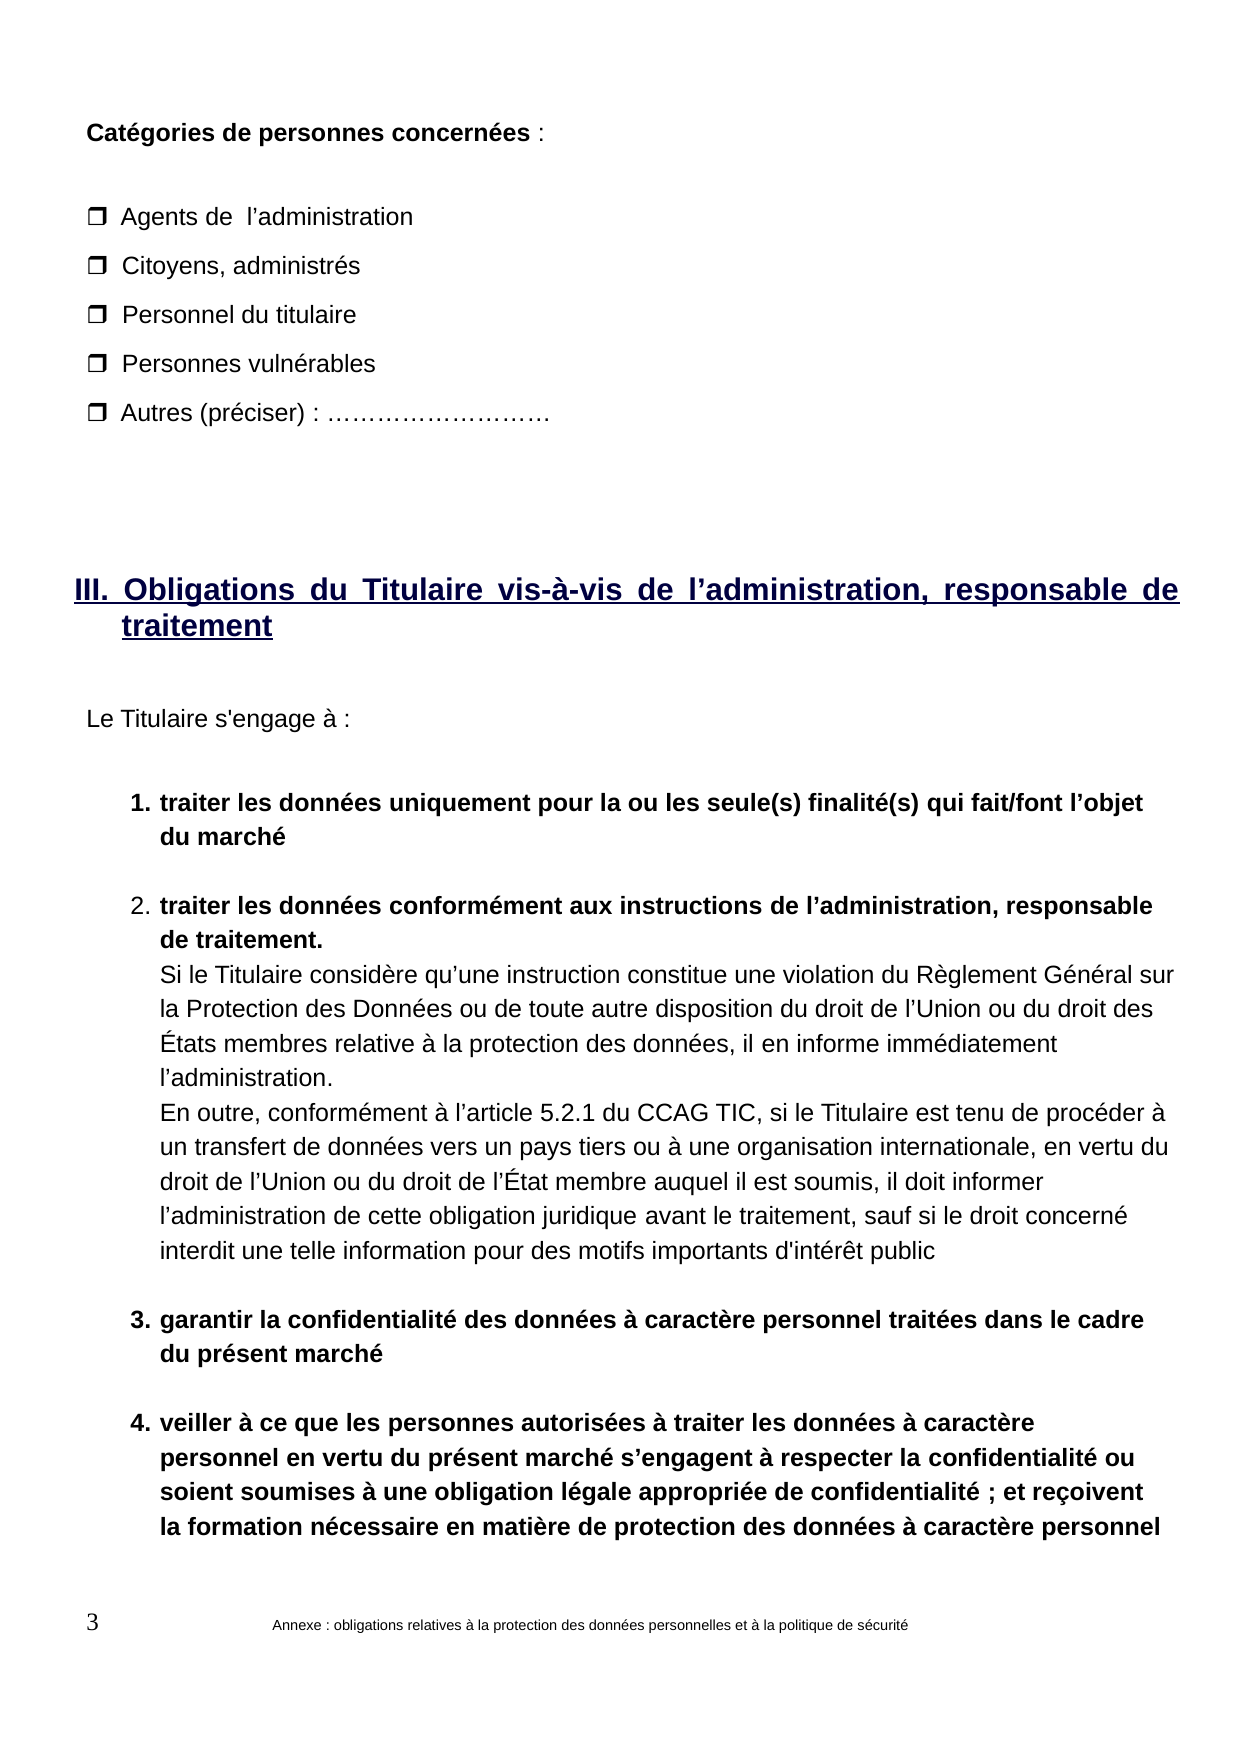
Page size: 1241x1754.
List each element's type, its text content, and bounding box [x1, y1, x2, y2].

text Le Titulaire s'engage à : [86, 704, 1181, 767]
text r Personnel du titulaire [86, 300, 1181, 329]
text Catégories de personnes concernées : [86, 118, 1181, 147]
text r Citoyens, administrés [86, 251, 1181, 280]
text r Autres (préciser) : ……………………… [86, 398, 1181, 427]
text r Personnes vulnérables [86, 349, 1181, 378]
subtitle III. Obligations du Titulaire vis-à-vis de l’administration, responsable de traitement [74, 571, 1181, 642]
text r Agents de l’administration [86, 167, 1181, 231]
list veiller à ce que les personnes autorisées à traiter les données à caractère personnel en vertu du présent marché s’engagent à respecter la confidentialité ou soient soumises à une obligation légale appropriée de confidentialité ; et reçoivent la formation nécessaire en matière de protection des données à caractère personnel [130, 1408, 1181, 1575]
list traiter les données conformément aux instructions de l’administration, responsable de traitement. Si le Titulaire considère qu’une instruction constitue une violation du Règlement Général sur la Protection des Données ou de toute autre disposition du droit de l’Union ou du droit des États membres relative à la protection des données, il en informe immédiatement l’administration. En outre, conformément à l’article 5.2.1 du CCAG TIC, si le Titulaire est tenu de procéder à un transfert de données vers un pays tiers ou à une organisation internationale, en vertu du droit de l’Union ou du droit de l’État membre auquel il est soumis, il doit informer l’administration de cette obligation juridique avant le traitement, sauf si le droit concerné interdit une telle information pour des motifs importants d'intérêt public [130, 891, 1181, 1299]
list garantir la confidentialité des données à caractère personnel traitées dans le cadre du présent marché [130, 1305, 1181, 1402]
list traiter les données uniquement pour la ou les seule(s) finalité(s) qui fait/font l’objet du marché [130, 788, 1181, 885]
